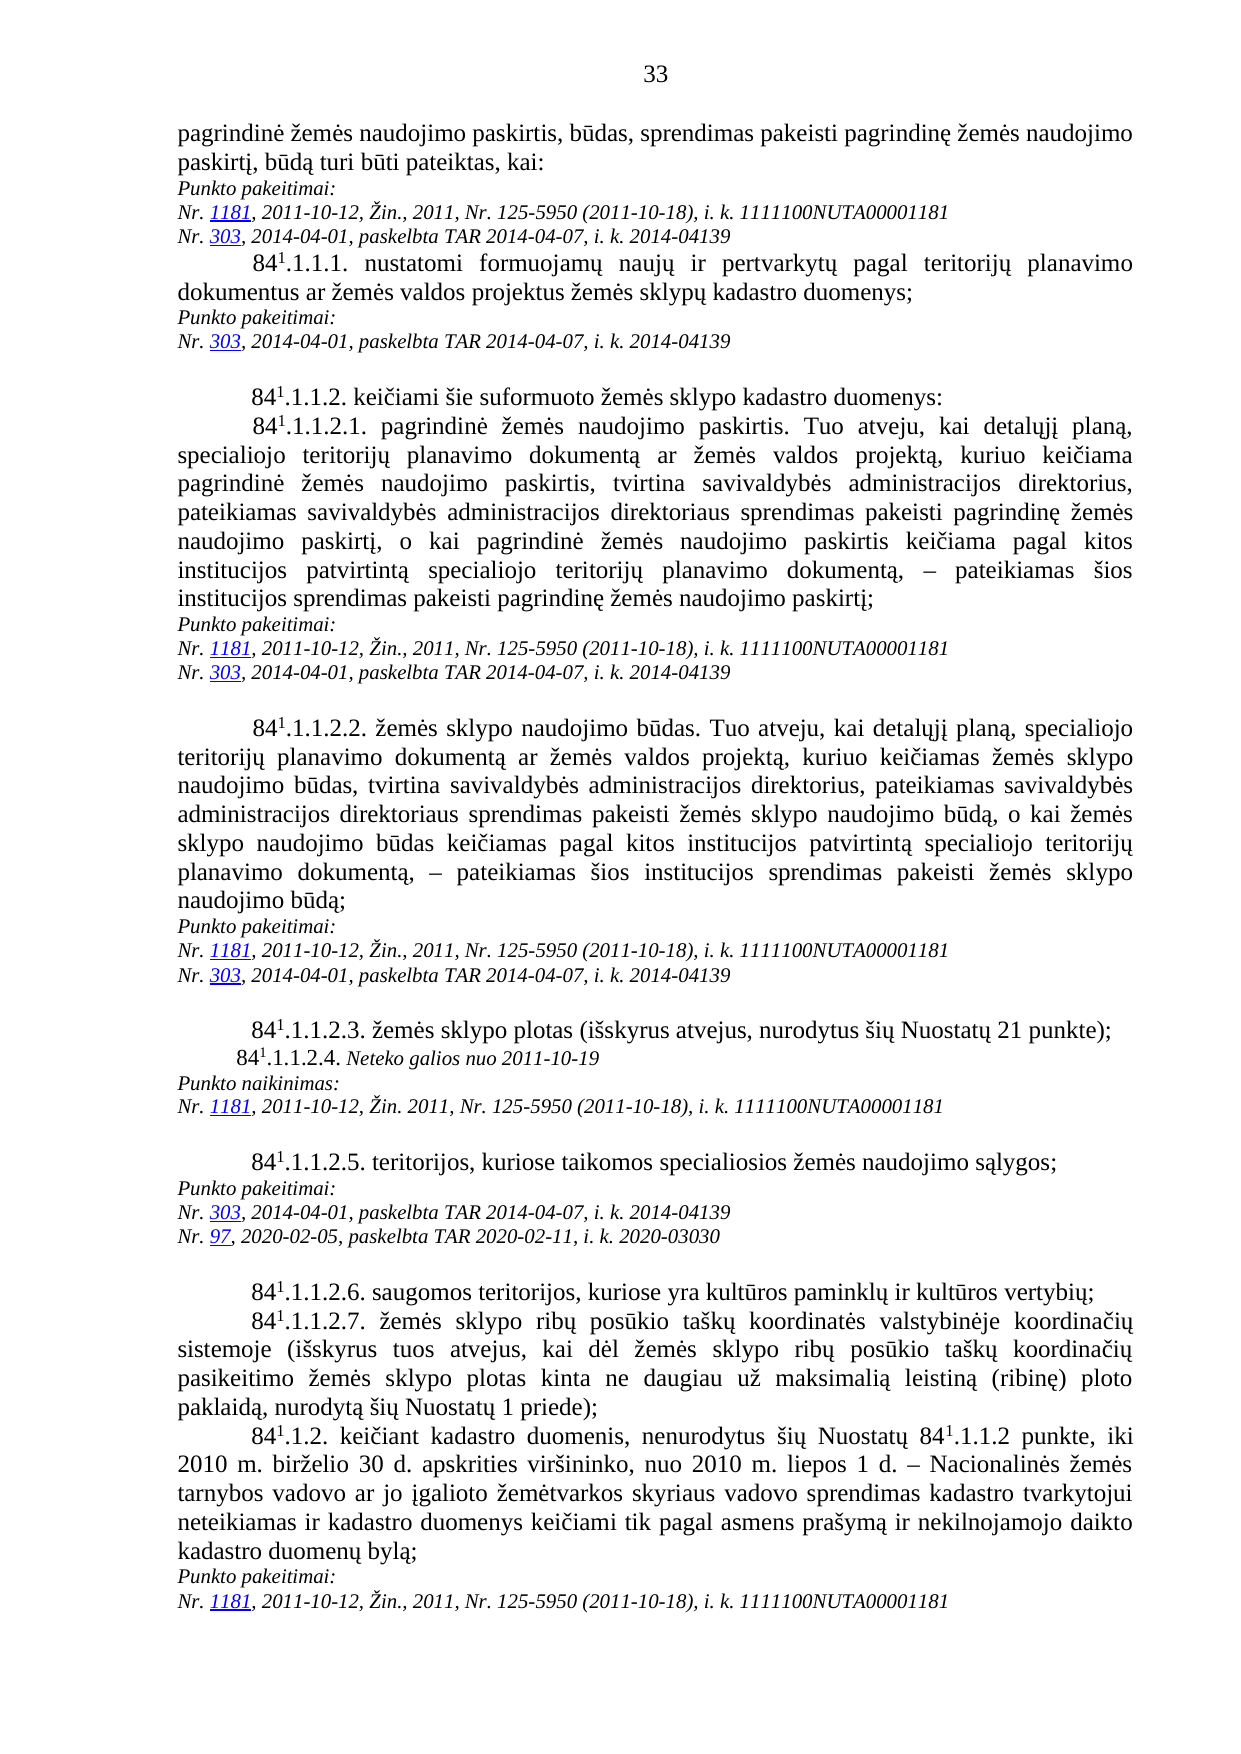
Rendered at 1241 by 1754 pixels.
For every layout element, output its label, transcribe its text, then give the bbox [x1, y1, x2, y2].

text Punkto pakeitimai: [177, 305, 1134, 329]
text 841.1.1.2. keičiami šie suformuoto žemės sklypo kadastro duomenys: [177, 382, 1134, 411]
text Nr. 303, 2014-04-01, paskelbta TAR 2014-04-07, i. k. 2014-04139 [177, 962, 1134, 987]
text Punkto pakeitimai: [177, 1176, 1134, 1200]
text 841.1.1.1. nustatomi formuojamų naujų ir pertvarkytų pagal teritorijų planavimo dokumentus ar žemės valdos projektus žemės sklypų kadastro duomenys; [177, 248, 1134, 305]
text 841.1.1.2.7. žemės sklypo ribų posūkio taškų koordinatės valstybinėje koordinačių sistemoje (išskyrus tuos atvejus, kai dėl žemės sklypo ribų posūkio taškų koordinačių pasikeitimo žemės sklypo plotas kinta ne daugiau už maksimalią leistiną (ribinę) ploto paklaidą, nurodytą šių Nuostatų 1 priede); [177, 1306, 1134, 1421]
text 841.1.1.2.1. pagrindinė žemės naudojimo paskirtis. Tuo atveju, kai detalųjį planą, specialiojo teritorijų planavimo dokumentą ar žemės valdos projektą, kuriuo keičiama pagrindinė žemės naudojimo paskirtis, tvirtina savivaldybės administracijos direktorius, pateikiamas savivaldybės administracijos direktoriaus sprendimas pakeisti pagrindinę žemės naudojimo paskirtį, o kai pagrindinė žemės naudojimo paskirtis keičiama pagal kitos institucijos patvirtintą specialiojo teritorijų planavimo dokumentą, – pateikiamas šios institucijos sprendimas pakeisti pagrindinę žemės naudojimo paskirtį; [177, 411, 1134, 612]
text Punkto pakeitimai: [177, 1564, 1134, 1588]
text Nr. 1181, 2011-10-12, Žin. 2011, Nr. 125-5950 (2011-10-18), i. k. 1111100NUTA00001181 [177, 1094, 1134, 1118]
text 841.1.2. keičiant kadastro duomenis, nenurodytus šių Nuostatų 841.1.1.2 punkte, iki 2010 m. birželio 30 d. apskrities viršininko, nuo 2010 m. liepos 1 d. – Nacionalinės žemės tarnybos vadovo ar jo įgalioto žemėtvarkos skyriaus vadovo sprendimas kadastro tvarkytojui neteikiamas ir kadastro duomenys keičiami tik pagal asmens prašymą ir nekilnojamojo daikto kadastro duomenų bylą; [177, 1421, 1134, 1564]
text Punkto pakeitimai: [177, 612, 1134, 636]
text Punkto pakeitimai: [177, 176, 1134, 200]
text Punkto naikinimas: [177, 1070, 1134, 1094]
text Nr. 1181, 2011-10-12, Žin., 2011, Nr. 125-5950 (2011-10-18), i. k. 1111100NUTA00001181 [177, 938, 1134, 962]
text 841.1.1.2.2. žemės sklypo naudojimo būdas. Tuo atveju, kai detalųjį planą, specialiojo teritorijų planavimo dokumentą ar žemės valdos projektą, kuriuo keičiamas žemės sklypo naudojimo būdas, tvirtina savivaldybės administracijos direktorius, pateikiamas savivaldybės administracijos direktoriaus sprendimas pakeisti žemės sklypo naudojimo būdą, o kai žemės sklypo naudojimo būdas keičiamas pagal kitos institucijos patvirtintą specialiojo teritorijų planavimo dokumentą, – pateikiamas šios institucijos sprendimas pakeisti žemės sklypo naudojimo būdą; [177, 713, 1134, 914]
text Punkto pakeitimai: [177, 914, 1134, 938]
text pagrindinė žemės naudojimo paskirtis, būdas, sprendimas pakeisti pagrindinę žemės naudojimo paskirtį, būdą turi būti pateiktas, kai: [177, 118, 1134, 176]
text Nr. 303, 2014-04-01, paskelbta TAR 2014-04-07, i. k. 2014-04139 [177, 660, 1134, 684]
text 841.1.1.2.4. Neteko galios nuo 2011-10-19 [177, 1044, 1134, 1070]
text Nr. 1181, 2011-10-12, Žin., 2011, Nr. 125-5950 (2011-10-18), i. k. 1111100NUTA00001181 [177, 636, 1134, 660]
text Nr. 303, 2014-04-01, paskelbta TAR 2014-04-07, i. k. 2014-04139 [177, 1200, 1134, 1224]
text Nr. 303, 2014-04-01, paskelbta TAR 2014-04-07, i. k. 2014-04139 [177, 329, 1134, 353]
text Nr. 1181, 2011-10-12, Žin., 2011, Nr. 125-5950 (2011-10-18), i. k. 1111100NUTA00001181 [177, 200, 1134, 224]
text Nr. 1181, 2011-10-12, Žin., 2011, Nr. 125-5950 (2011-10-18), i. k. 1111100NUTA00001181 [177, 1588, 1134, 1613]
text 841.1.1.2.3. žemės sklypo plotas (išskyrus atvejus, nurodytus šių Nuostatų 21 punkte); [177, 1015, 1134, 1044]
text Nr. 97, 2020-02-05, paskelbta TAR 2020-02-11, i. k. 2020-03030 [177, 1224, 1134, 1248]
text 841.1.1.2.5. teritorijos, kuriose taikomos specialiosios žemės naudojimo sąlygos; [177, 1147, 1134, 1176]
text 841.1.1.2.6. saugomos teritorijos, kuriose yra kultūros paminklų ir kultūros vertybių; [177, 1277, 1134, 1306]
text Nr. 303, 2014-04-01, paskelbta TAR 2014-04-07, i. k. 2014-04139 [177, 224, 1134, 248]
